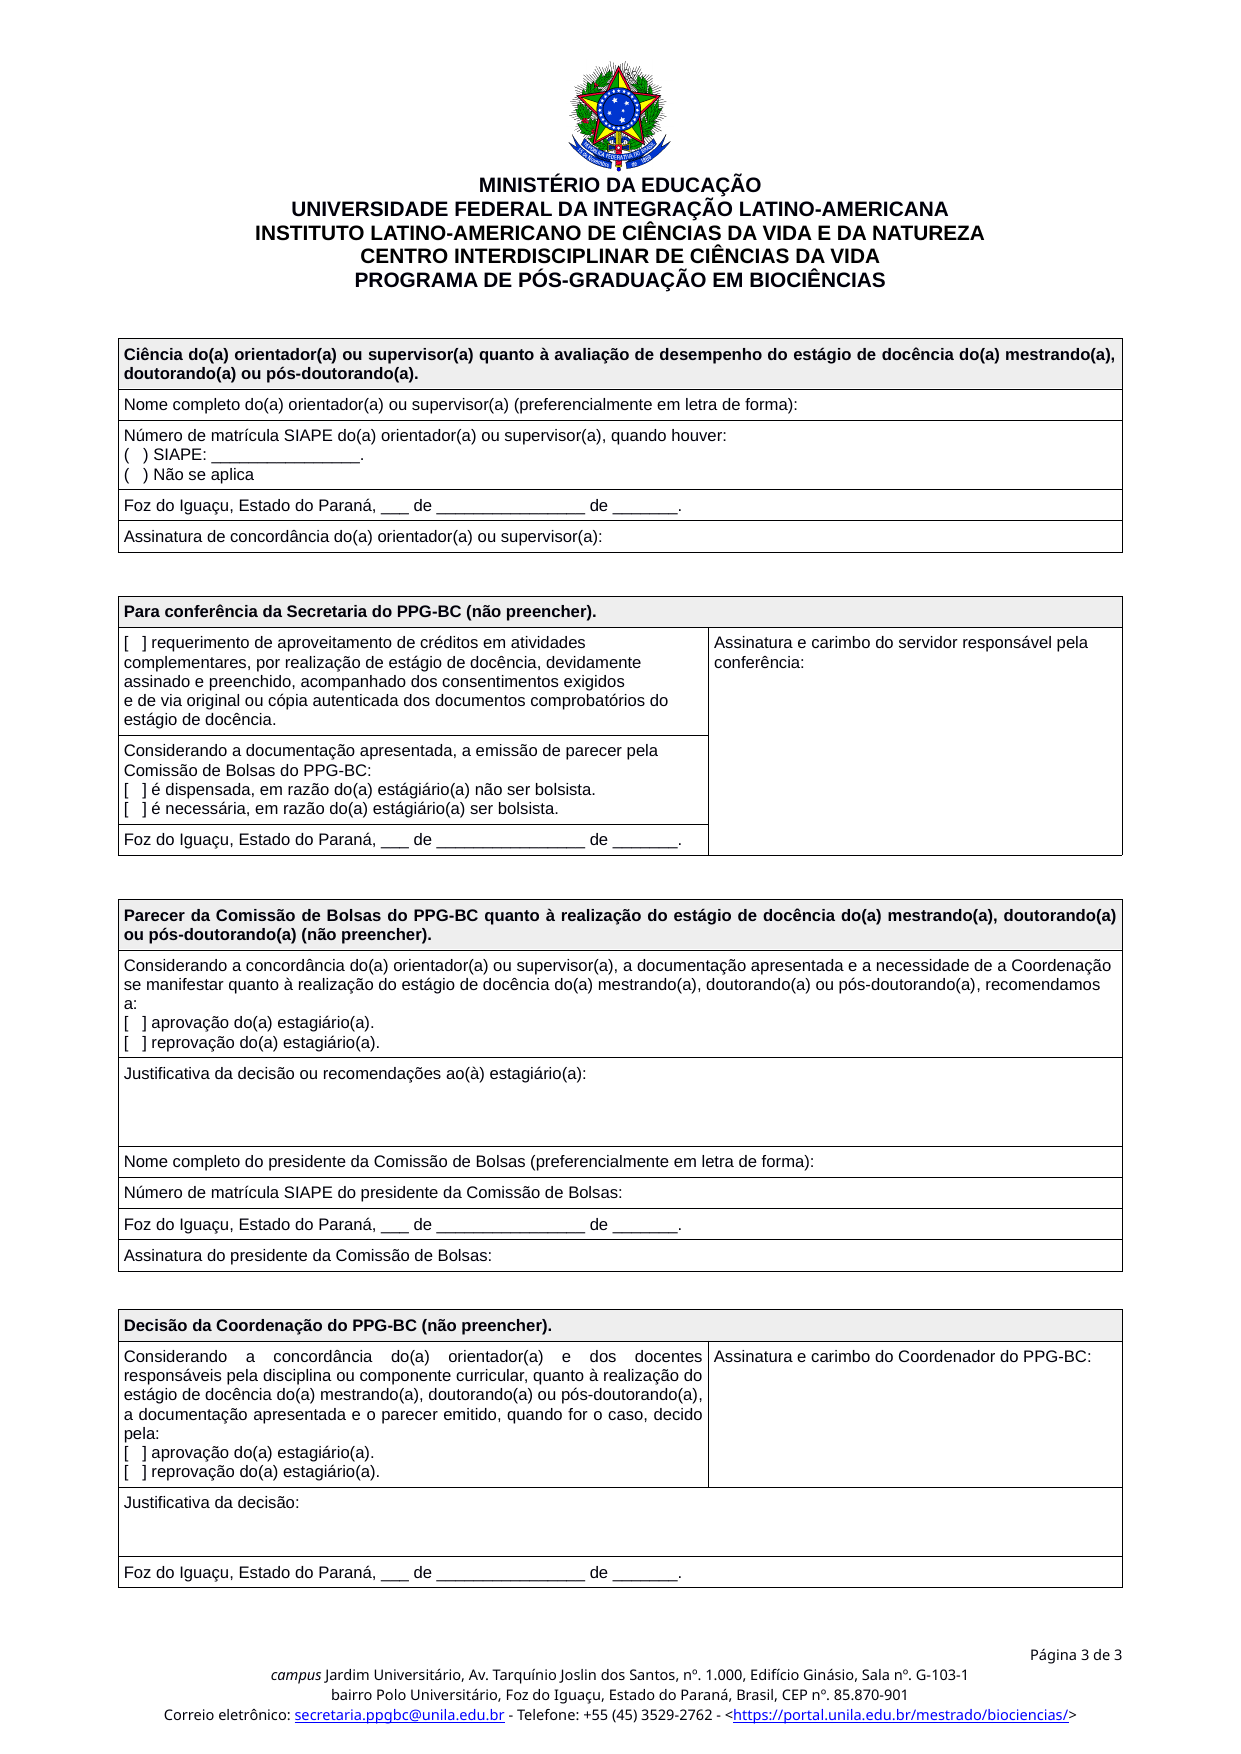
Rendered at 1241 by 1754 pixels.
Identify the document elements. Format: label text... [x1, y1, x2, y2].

table_header Parecer da Comissão de Bolsas do PPG-BC quanto à realização do estágio de docência do(a) mestrando(a), doutorando(a) ou pós-doutorando(a) (não preencher). [119, 900, 1122, 949]
table_cell Nome completo do presidente da Comissão de Bolsas (preferencialmente em letra de forma): [119, 1147, 1122, 1177]
table_cell Considerando a concordância do(a) orientador(a) ou supervisor(a), a documentação apresentada e a necessidade de a Coordenação se manifestar quanto à realização do estágio de docência do(a) mestrando(a), doutorando(a) ou pós-doutorando(a), recomendamos a: [ ] aprovação do(a) estagiário(a). [ ] reprovação do(a) estagiário(a). [119, 951, 1122, 1057]
table_header Ciência do(a) orientador(a) ou supervisor(a) quanto à avaliação de desempenho do estágio de docência do(a) mestrando(a), doutorando(a) ou pós-doutorando(a). [119, 339, 1122, 388]
table_cell Assinatura do presidente da Comissão de Bolsas: [119, 1240, 1122, 1271]
table_cell Assinatura e carimbo do Coordenador do PPG-BC: [709, 1342, 1122, 1487]
table_cell Foz do Iguaçu, Estado do Paraná, ___ de ________________ de _______. [119, 825, 708, 855]
table_cell Assinatura e carimbo do servidor responsável pela conferência: [709, 628, 1122, 855]
table_cell Foz do Iguaçu, Estado do Paraná, ___ de ________________ de _______. [119, 490, 1122, 520]
table_cell [ ] requerimento de aproveitamento de créditos em atividades complementares, por realização de estágio de docência, devidamente assinado e preenchido, acompanhado dos consentimentos exigidos e de via original ou cópia autenticada dos documentos comprobatórios do estágio de docência. [119, 628, 708, 735]
table_header Decisão da Coordenação do PPG-BC (não preencher). [119, 1310, 1122, 1341]
picture [565, 59, 675, 173]
table_cell Foz do Iguaçu, Estado do Paraná, ___ de ________________ de _______. [119, 1209, 1122, 1239]
table_cell Número de matrícula SIAPE do presidente da Comissão de Bolsas: [119, 1178, 1122, 1208]
table_cell Justificativa da decisão ou recomendações ao(à) estagiário(a): [119, 1058, 1122, 1146]
table_cell Número de matrícula SIAPE do(a) orientador(a) ou supervisor(a), quando houver: ( ) SIAPE: ________________. ( ) Não se aplica [119, 421, 1122, 489]
table_cell Considerando a documentação apresentada, a emissão de parecer pela Comissão de Bolsas do PPG-BC: [ ] é dispensada, em razão do(a) estágiário(a) não ser bolsista. [ ] é necessária, em razão do(a) estágiário(a) ser bolsista. [119, 736, 708, 823]
table_cell Assinatura de concordância do(a) orientador(a) ou supervisor(a): [119, 521, 1122, 551]
table_header Para conferência da Secretaria do PPG-BC (não preencher). [119, 597, 1122, 627]
table_cell Foz do Iguaçu, Estado do Paraná, ___ de ________________ de _______. [119, 1557, 1122, 1587]
table_cell Justificativa da decisão: [119, 1488, 1122, 1556]
table_cell Considerando a concordância do(a) orientador(a) e dos docentes responsáveis pela disciplina ou componente curricular, quanto à realização do estágio de docência do(a) mestrando(a), doutorando(a) ou pós-doutorando(a), a documentação apresentada e o parecer emitido, quando for o caso, decido pela: [ ] aprovação do(a) estagiário(a). [ ] reprovação do(a) estagiário(a). [119, 1342, 708, 1487]
table_cell Nome completo do(a) orientador(a) ou supervisor(a) (preferencialmente em letra de forma): [119, 390, 1122, 420]
